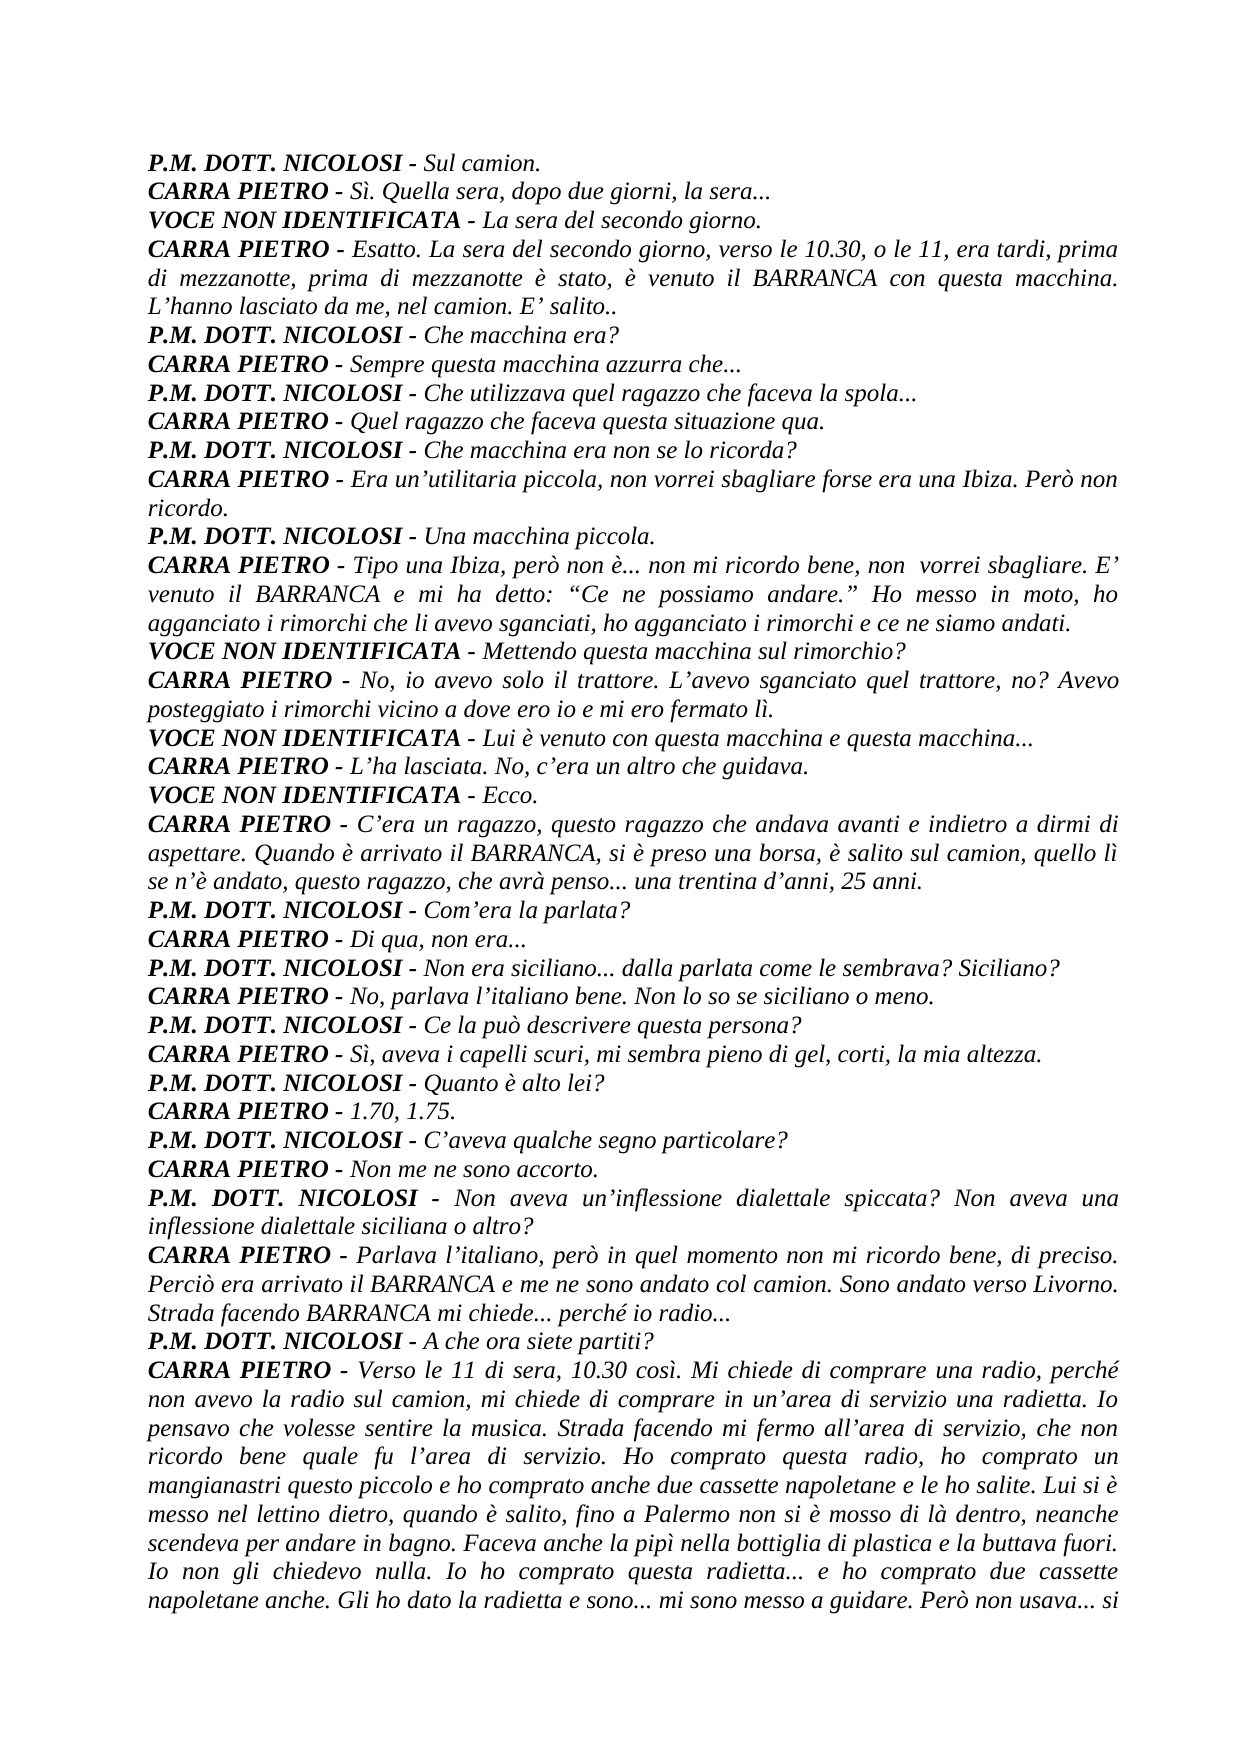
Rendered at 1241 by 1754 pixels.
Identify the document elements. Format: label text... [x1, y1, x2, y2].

text VOCE NON IDENTIFICATA - La sera del secondo giorno. [148, 205, 1122, 234]
text P.M. DOTT. NICOLOSI - A che ora siete partiti? [148, 1326, 1122, 1355]
text CARRA PIETRO - Sì. Quella sera, dopo due giorni, la sera... [148, 176, 1122, 205]
text P.M. DOTT. NICOLOSI - Com’era la parlata? [148, 895, 1122, 924]
text CARRA PIETRO - Sempre questa macchina azzurra che... [148, 349, 1122, 378]
text CARRA PIETRO - C’era un ragazzo, questo ragazzo che andava avanti e indietro a dirmi di aspettare. Quando è arrivato il BARRANCA, si è preso una borsa, è salito sul camion, quello lì se n’è andato, questo ragazzo, che avrà penso... una trentina d’anni, 25 anni. [148, 809, 1122, 895]
text CARRA PIETRO - Era un’utilitaria piccola, non vorrei sbagliare forse era una Ibiza. Però non ricordo. [148, 464, 1122, 521]
text CARRA PIETRO - Verso le 11 di sera, 10.30 così. Mi chiede di comprare una radio, perché non avevo la radio sul camion, mi chiede di comprare in un’area di servizio una radietta. Io pensavo che volesse sentire la musica. Strada facendo mi fermo all’area di servizio, che non ricordo bene quale fu l’area di servizio. Ho comprato questa radio, ho comprato un mangianastri questo piccolo e ho comprato anche due cassette napoletane e le ho salite. Lui si è messo nel lettino dietro, quando è salito, fino a Palermo non si è mosso di là dentro, neanche scendeva per andare in bagno. Faceva anche la pipì nella bottiglia di plastica e la buttava fuori. Io non gli chiedevo nulla. Io ho comprato questa radietta... e ho comprato due cassette napoletane anche. Gli ho dato la radietta e sono... mi sono messo a guidare. Però non usava... si [148, 1355, 1122, 1614]
text P.M. DOTT. NICOLOSI - Che macchina era non se lo ricorda? [148, 435, 1122, 464]
text CARRA PIETRO - Parlava l’italiano, però in quel momento non mi ricordo bene, di preciso. Perciò era arrivato il BARRANCA e me ne sono andato col camion. Sono andato verso Livorno. Strada facendo BARRANCA mi chiede... perché io radio... [148, 1240, 1122, 1326]
text CARRA PIETRO - Di qua, non era... [148, 924, 1122, 953]
text CARRA PIETRO - Tipo una Ibiza, però non è... non mi ricordo bene, non vorrei sbagliare. E’ venuto il BARRANCA e mi ha detto: “Ce ne possiamo andare.” Ho messo in moto, ho agganciato i rimorchi che li avevo sganciati, ho agganciato i rimorchi e ce ne siamo andati. [148, 550, 1122, 636]
text CARRA PIETRO - 1.70, 1.75. [148, 1096, 1122, 1125]
text P.M. DOTT. NICOLOSI - Non era siciliano... dalla parlata come le sembrava? Siciliano? [148, 953, 1122, 981]
text CARRA PIETRO - No, io avevo solo il trattore. L’avevo sganciato quel trattore, no? Avevo posteggiato i rimorchi vicino a dove ero io e mi ero fermato lì. [148, 665, 1122, 723]
text P.M. DOTT. NICOLOSI - C’aveva qualche segno particolare? [148, 1125, 1122, 1154]
text CARRA PIETRO - Sì, aveva i capelli scuri, mi sembra pieno di gel, corti, la mia altezza. [148, 1039, 1122, 1068]
text CARRA PIETRO - L’ha lasciata. No, c’era un altro che guidava. [148, 751, 1122, 780]
text VOCE NON IDENTIFICATA - Lui è venuto con questa macchina e questa macchina... [148, 723, 1122, 751]
text CARRA PIETRO - Non me ne sono accorto. [148, 1154, 1122, 1183]
text VOCE NON IDENTIFICATA - Ecco. [148, 780, 1122, 809]
text P.M. DOTT. NICOLOSI - Sul camion. [148, 148, 1122, 176]
text P.M. DOTT. NICOLOSI - Una macchina piccola. [148, 521, 1122, 550]
text P.M. DOTT. NICOLOSI - Che macchina era? [148, 320, 1122, 349]
text CARRA PIETRO - Quel ragazzo che faceva questa situazione qua. [148, 406, 1122, 435]
text CARRA PIETRO - No, parlava l’italiano bene. Non lo so se siciliano o meno. [148, 981, 1122, 1010]
text CARRA PIETRO - Esatto. La sera del secondo giorno, verso le 10.30, o le 11, era tardi, prima di mezzanotte, prima di mezzanotte è stato, è venuto il BARRANCA con questa macchina. L’hanno lasciato da me, nel camion. E’ salito.. [148, 234, 1122, 320]
text P.M. DOTT. NICOLOSI - Che utilizzava quel ragazzo che faceva la spola... [148, 378, 1122, 406]
text P.M. DOTT. NICOLOSI - Ce la può descrivere questa persona? [148, 1010, 1122, 1039]
text P.M. DOTT. NICOLOSI - Quanto è alto lei? [148, 1068, 1122, 1096]
text VOCE NON IDENTIFICATA - Mettendo questa macchina sul rimorchio? [148, 636, 1122, 665]
text P.M. DOTT. NICOLOSI - Non aveva un’inflessione dialettale spiccata? Non aveva una inflessione dialettale siciliana o altro? [148, 1183, 1122, 1240]
